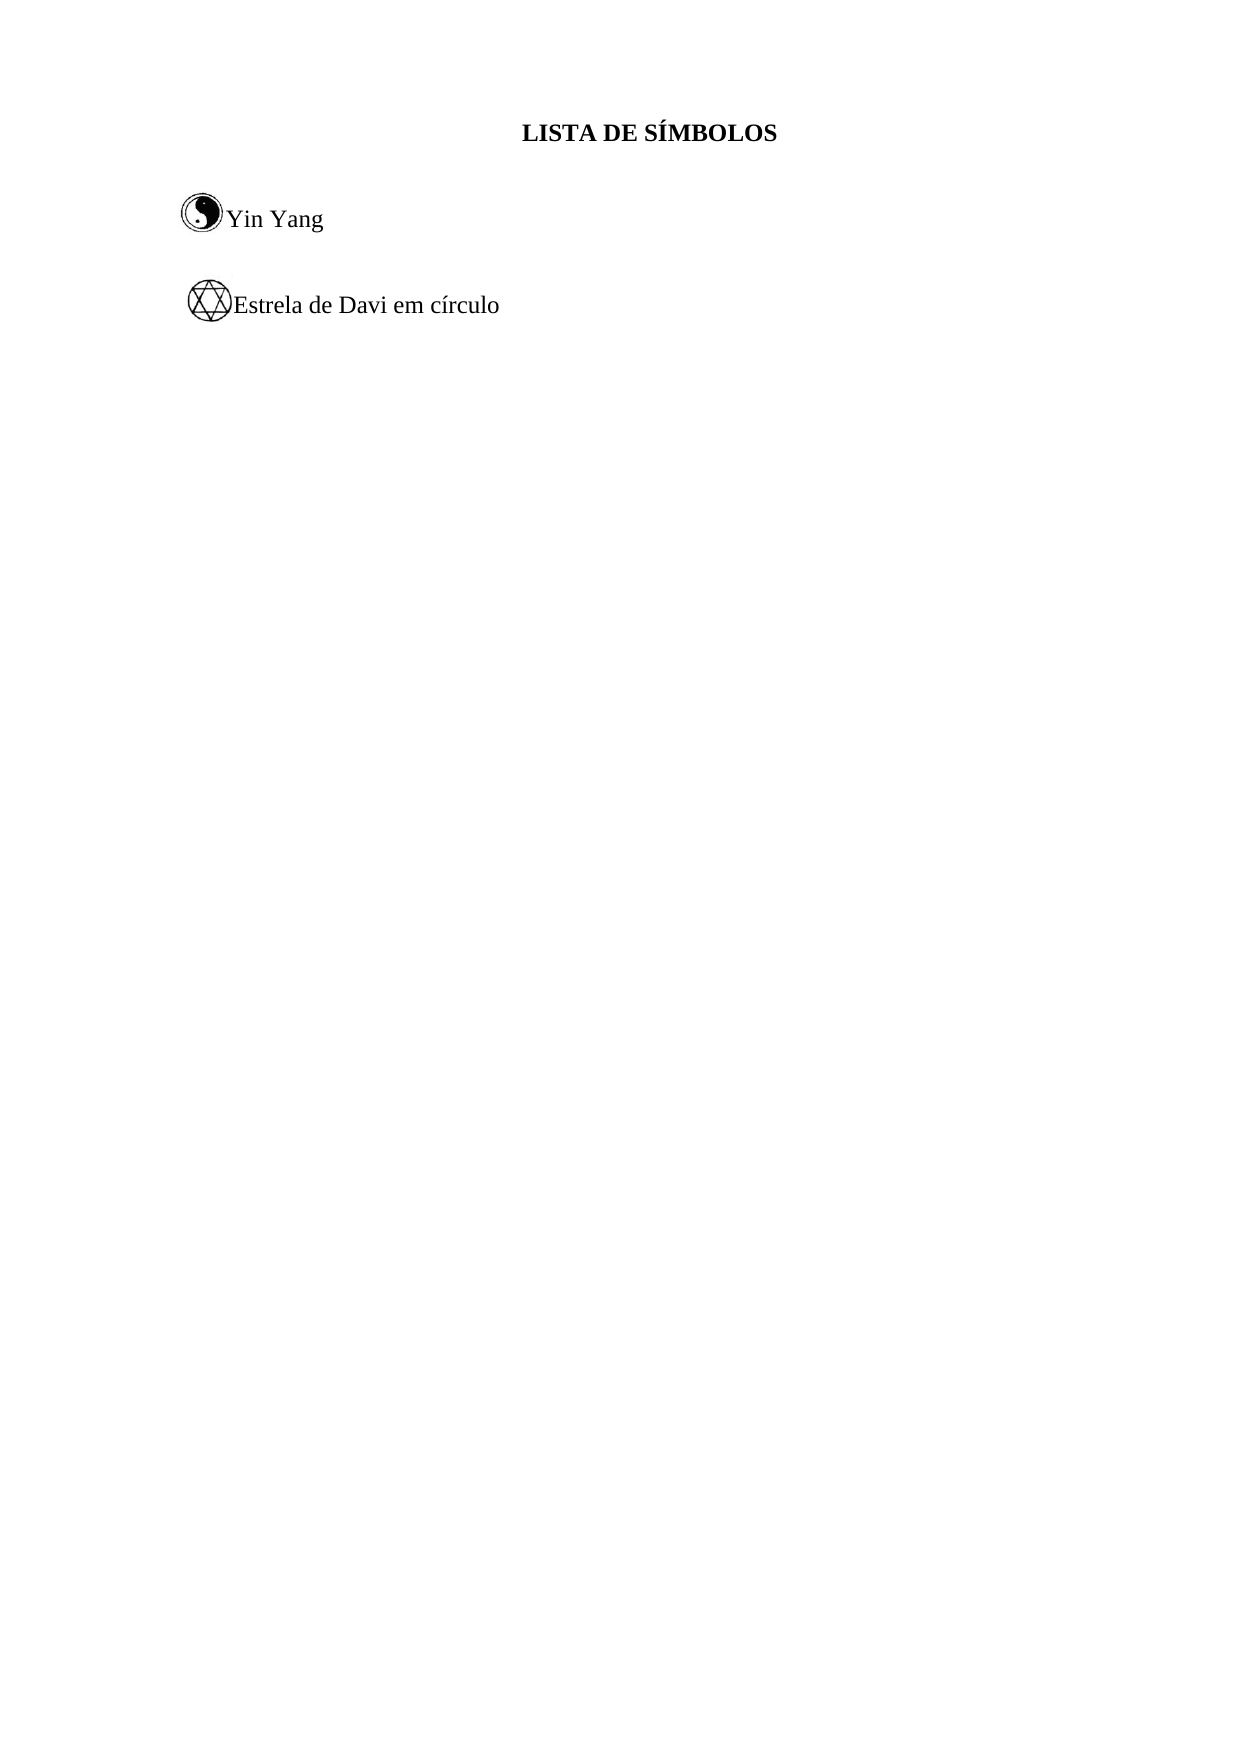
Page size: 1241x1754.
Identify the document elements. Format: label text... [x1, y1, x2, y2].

subtitle LISTA DE SÍMBOLOS [177, 118, 1122, 147]
text Estrela de Davi em círculo [233, 291, 1122, 319]
text Yin Yang [226, 204, 1122, 233]
